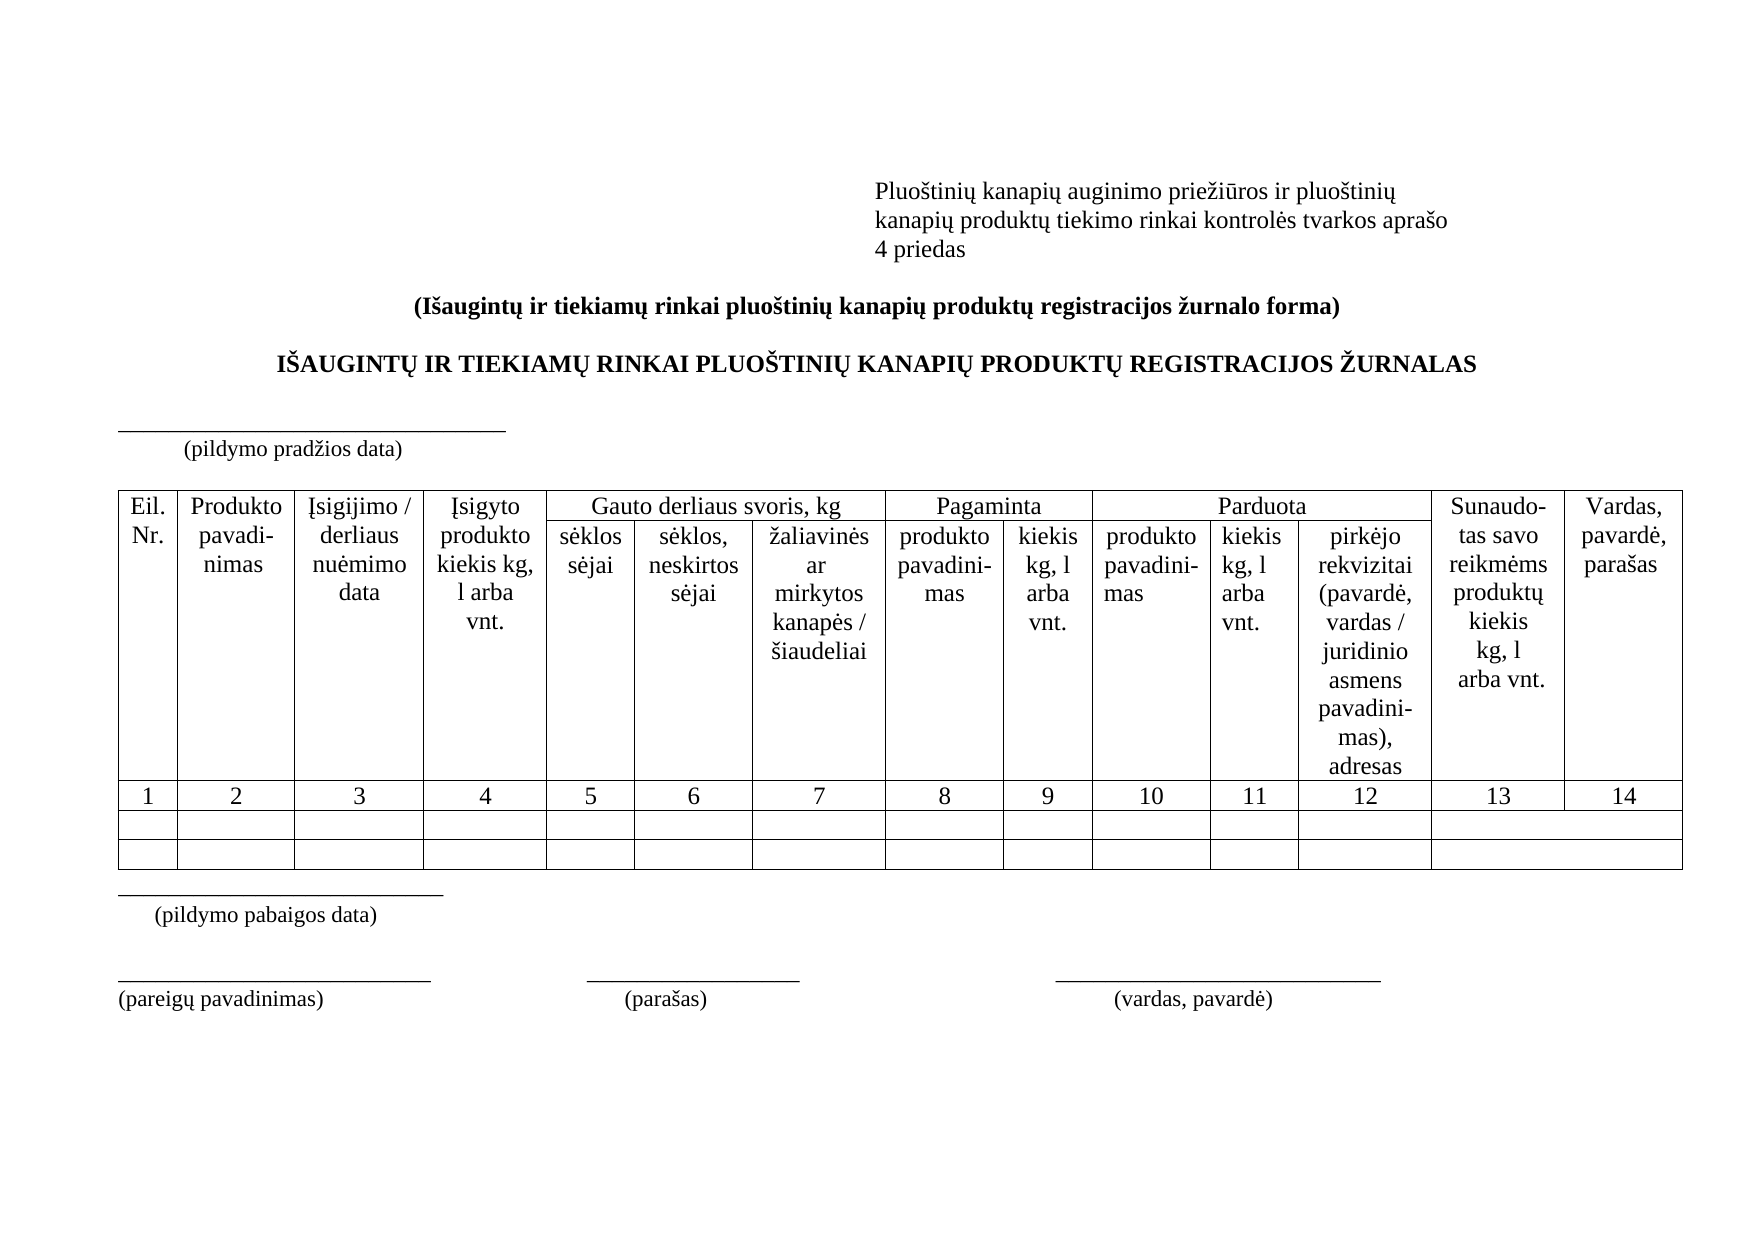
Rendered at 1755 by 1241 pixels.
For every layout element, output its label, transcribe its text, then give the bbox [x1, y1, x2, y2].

table_cell [1432, 840, 1682, 869]
text (pareigų pavadinimas) (parašas) (vardas, pavardė) [118, 985, 1636, 1012]
table_cell 11 [1211, 781, 1298, 809]
table_cell [119, 840, 177, 869]
table_header Sunaudo-tas savo reikmėms produktų kiekis kg, l arba vnt. [1432, 491, 1564, 780]
table_cell [635, 811, 752, 839]
text IŠAUGINTŲ IR TIEKIAMŲ RINKAI PLUOŠTINIŲ KANAPIŲ PRODUKTŲ REGISTRACIJOS ŽURNALAS [118, 349, 1636, 378]
table_cell [424, 811, 546, 839]
table_cell 1 [119, 781, 177, 809]
text _________________________ _________________ __________________________ [118, 956, 1636, 985]
table_cell pirkėjo rekvizitai (pavardė, vardas / juridinio asmens pavadini-mas), adresas [1299, 521, 1431, 780]
table_cell 4 [424, 781, 546, 809]
table_cell [1432, 811, 1682, 839]
table_cell [295, 811, 423, 839]
table_cell [1093, 811, 1210, 839]
table_header Įsigijimo / derliaus nuėmimo data [295, 491, 423, 780]
table_header Parduota [1093, 491, 1431, 520]
table_cell [1299, 811, 1431, 839]
table_cell [753, 811, 885, 839]
table_header Produkto pavadi- nimas [178, 491, 294, 780]
table_cell [753, 840, 885, 869]
text (pildymo pradžios data) [118, 435, 1636, 461]
table_cell [886, 811, 1003, 839]
table_cell 12 [1299, 781, 1431, 809]
table_header Pagaminta [886, 491, 1092, 520]
table_cell 5 [547, 781, 634, 809]
table_cell sėklos sėjai [547, 521, 634, 780]
table_cell kiekis kg, l arba vnt. [1004, 521, 1092, 780]
table_header Gauto derliaus svoris, kg [547, 491, 885, 520]
table_cell sėklos, neskirtos sėjai [635, 521, 752, 780]
table_cell produkto pavadini- mas [886, 521, 1003, 780]
text _______________________________ [118, 406, 1636, 435]
table_cell [547, 840, 634, 869]
table_cell [1004, 840, 1092, 869]
text 4 priedas [649, 234, 1636, 263]
table_header Įsigyto produkto kiekis kg, l arba vnt. [424, 491, 546, 780]
table_cell 14 [1565, 781, 1682, 809]
table_cell [635, 840, 752, 869]
table_cell kiekis kg, l arba vnt. [1211, 521, 1298, 780]
table_header Eil. Nr. [119, 491, 177, 780]
table_cell [178, 811, 294, 839]
text (Išaugintų ir tiekiamų rinkai pluoštinių kanapių produktų registracijos žurnalo forma) [118, 291, 1636, 320]
table_cell [424, 840, 546, 869]
table_cell produkto pavadini- mas [1093, 521, 1210, 780]
table_cell 9 [1004, 781, 1092, 809]
table_cell [1211, 811, 1298, 839]
text (pildymo pabaigos data) [118, 899, 1636, 928]
table_cell 3 [295, 781, 423, 809]
table_cell 8 [886, 781, 1003, 809]
table_cell 13 [1432, 781, 1564, 809]
table_cell [119, 811, 177, 839]
table_cell 2 [178, 781, 294, 809]
table_cell [1004, 811, 1092, 839]
table_header Vardas, pavardė, parašas [1565, 491, 1682, 780]
text kanapių produktų tiekimo rinkai kontrolės tvarkos aprašo [649, 205, 1636, 234]
text __________________________ [118, 870, 1636, 899]
table_cell [1299, 840, 1431, 869]
table_cell [547, 811, 634, 839]
table_cell žaliavinės ar mirkytos kanapės / šiaudeliai [753, 521, 885, 780]
table_cell 7 [753, 781, 885, 809]
table_cell 6 [635, 781, 752, 809]
table_cell 10 [1093, 781, 1210, 809]
table_cell [295, 840, 423, 869]
text Pluoštinių kanapių auginimo priežiūros ir pluoštinių [649, 176, 1636, 205]
table_cell [1211, 840, 1298, 869]
table_cell [178, 840, 294, 869]
table_cell [1093, 840, 1210, 869]
table_cell [886, 840, 1003, 869]
